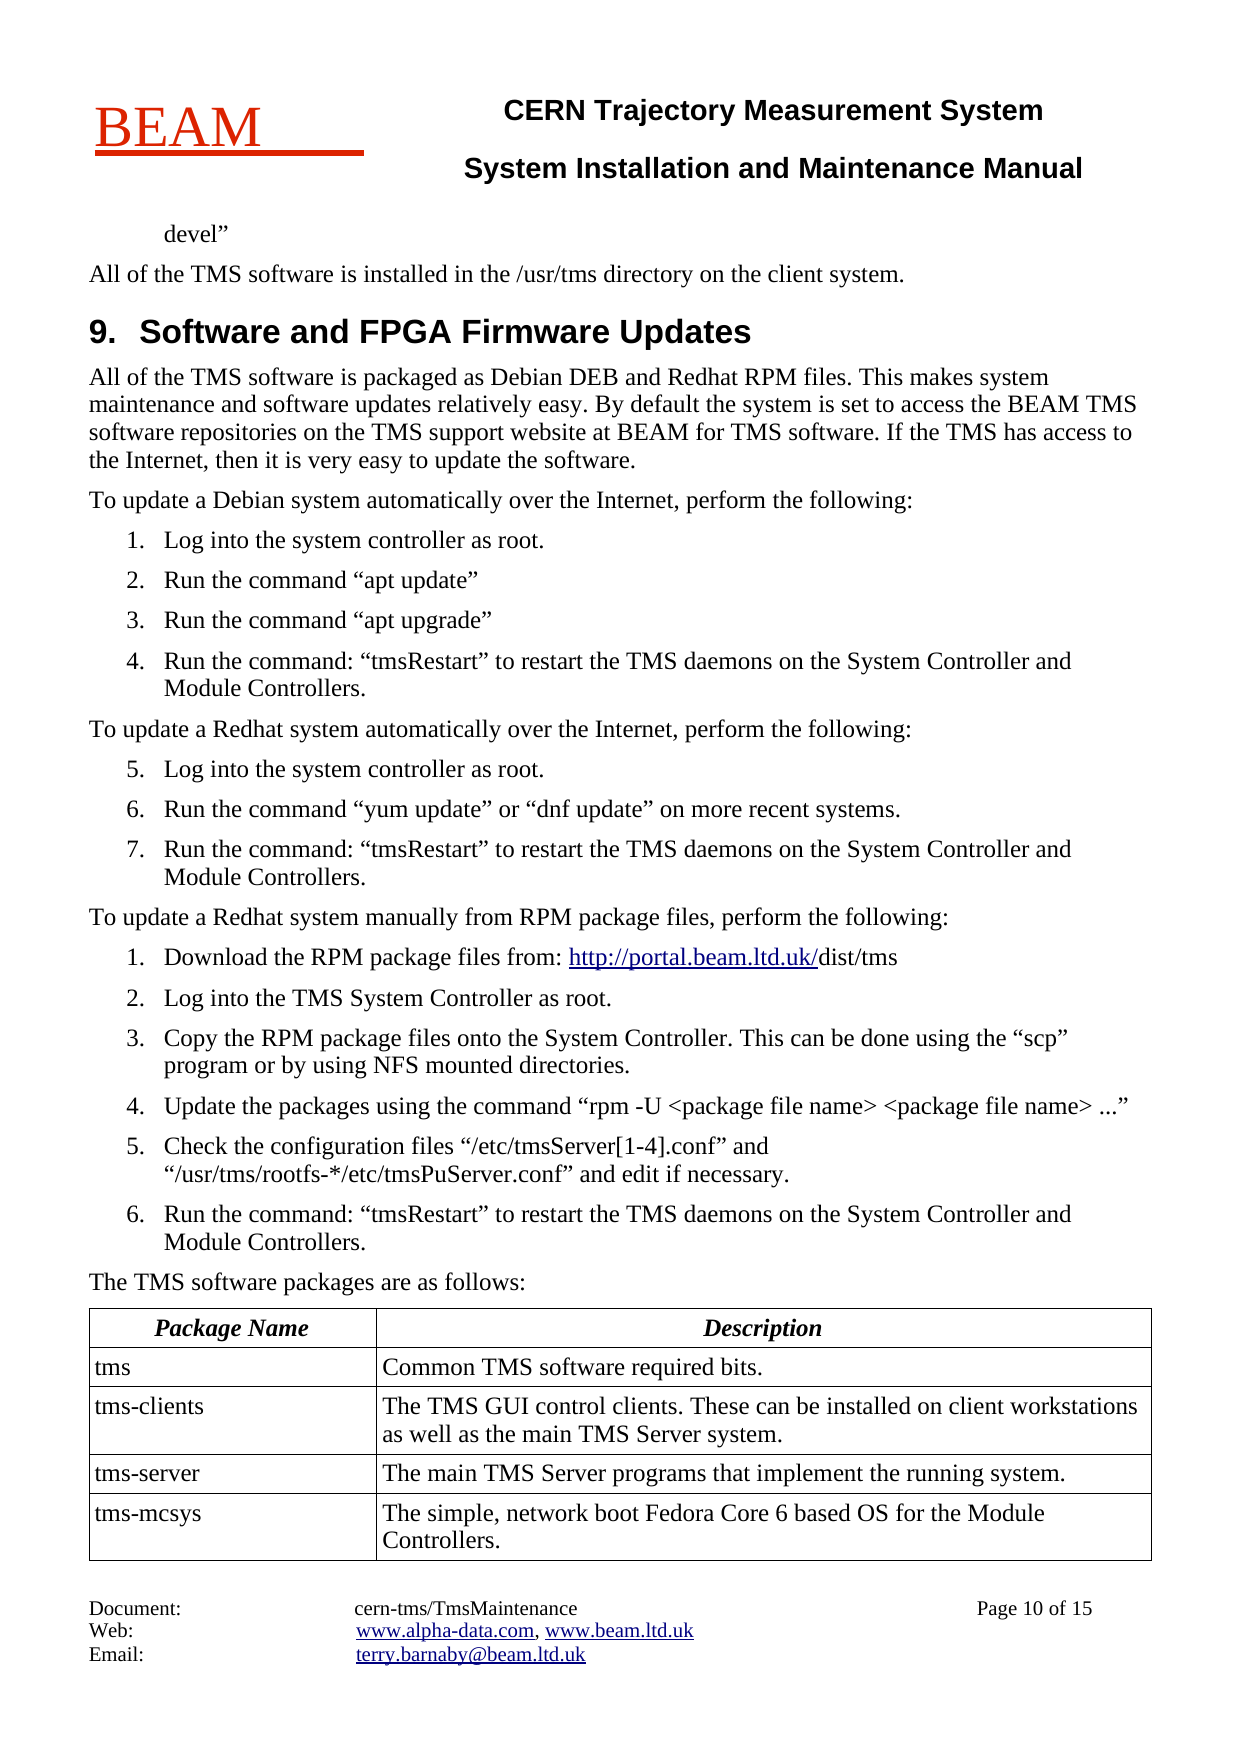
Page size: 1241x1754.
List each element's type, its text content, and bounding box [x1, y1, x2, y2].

list Log into the system controller as root. [126, 526, 1152, 554]
table_cell tms-mcsys [90, 1494, 376, 1560]
table_cell Common TMS software required bits. [377, 1348, 1151, 1386]
list Update the packages using the command “rpm -U <package file name> <package file name> ...” [126, 1092, 1152, 1119]
table_header Description [377, 1309, 1151, 1347]
table_cell tms [90, 1348, 376, 1386]
table_cell The simple, network boot Fedora Core 6 based OS for the Module Controllers. [377, 1494, 1151, 1560]
list Run the command “yum update” or “dnf update” on more recent systems. [126, 795, 1152, 823]
table_cell The TMS GUI control clients. These can be installed on client workstations as well as the main TMS Server system. [377, 1387, 1151, 1454]
list Copy the RPM package files onto the System Controller. This can be done using the “scp” program or by using NFS mounted directories. [126, 1024, 1152, 1079]
list Run the command “apt update” [126, 566, 1152, 594]
subtitle Software and FPGA Firmware Updates [88, 313, 1152, 350]
text All of the TMS software is packaged as Debian DEB and Redhat RPM files. This makes system maintenance and software updates relatively easy. By default the system is set to access the BEAM TMS software repositories on the TMS support website at BEAM for TMS software. If the TMS has access to the Internet, then it is very easy to update the software. [88, 363, 1152, 473]
table_cell The main TMS Server programs that implement the running system. [377, 1455, 1151, 1493]
text The TMS software packages are as follows: [88, 1268, 1152, 1296]
table_header Package Name [90, 1309, 376, 1347]
list Log into the system controller as root. [126, 755, 1152, 783]
text To update a Debian system automatically over the Internet, perform the following: [88, 486, 1152, 514]
list Run the command “apt upgrade” [126, 607, 1152, 634]
list Run the command: “tmsRestart” to restart the TMS daemons on the System Controller and Module Controllers. [126, 647, 1152, 702]
text To update a Redhat system manually from RPM package files, perform the following: [88, 903, 1152, 931]
list devel” [126, 220, 1152, 248]
list Run the command: “tmsRestart” to restart the TMS daemons on the System Controller and Module Controllers. [126, 835, 1152, 891]
text To update a Redhat system automatically over the Internet, perform the following: [88, 715, 1152, 742]
list Run the command: “tmsRestart” to restart the TMS daemons on the System Controller and Module Controllers. [126, 1200, 1152, 1255]
text All of the TMS software is installed in the /usr/tms directory on the client system. [88, 260, 1152, 288]
table_cell tms-server [90, 1455, 376, 1493]
list Log into the TMS System Controller as root. [126, 984, 1152, 1011]
list Download the RPM package files from: http://portal.beam.ltd.uk/dist/tms [126, 943, 1152, 971]
list Check the configuration files “/etc/tmsServer[1-4].conf” and “/usr/tms/rootfs-*/etc/tmsPuServer.conf” and edit if necessary. [126, 1132, 1152, 1187]
table_cell tms-clients [90, 1387, 376, 1454]
